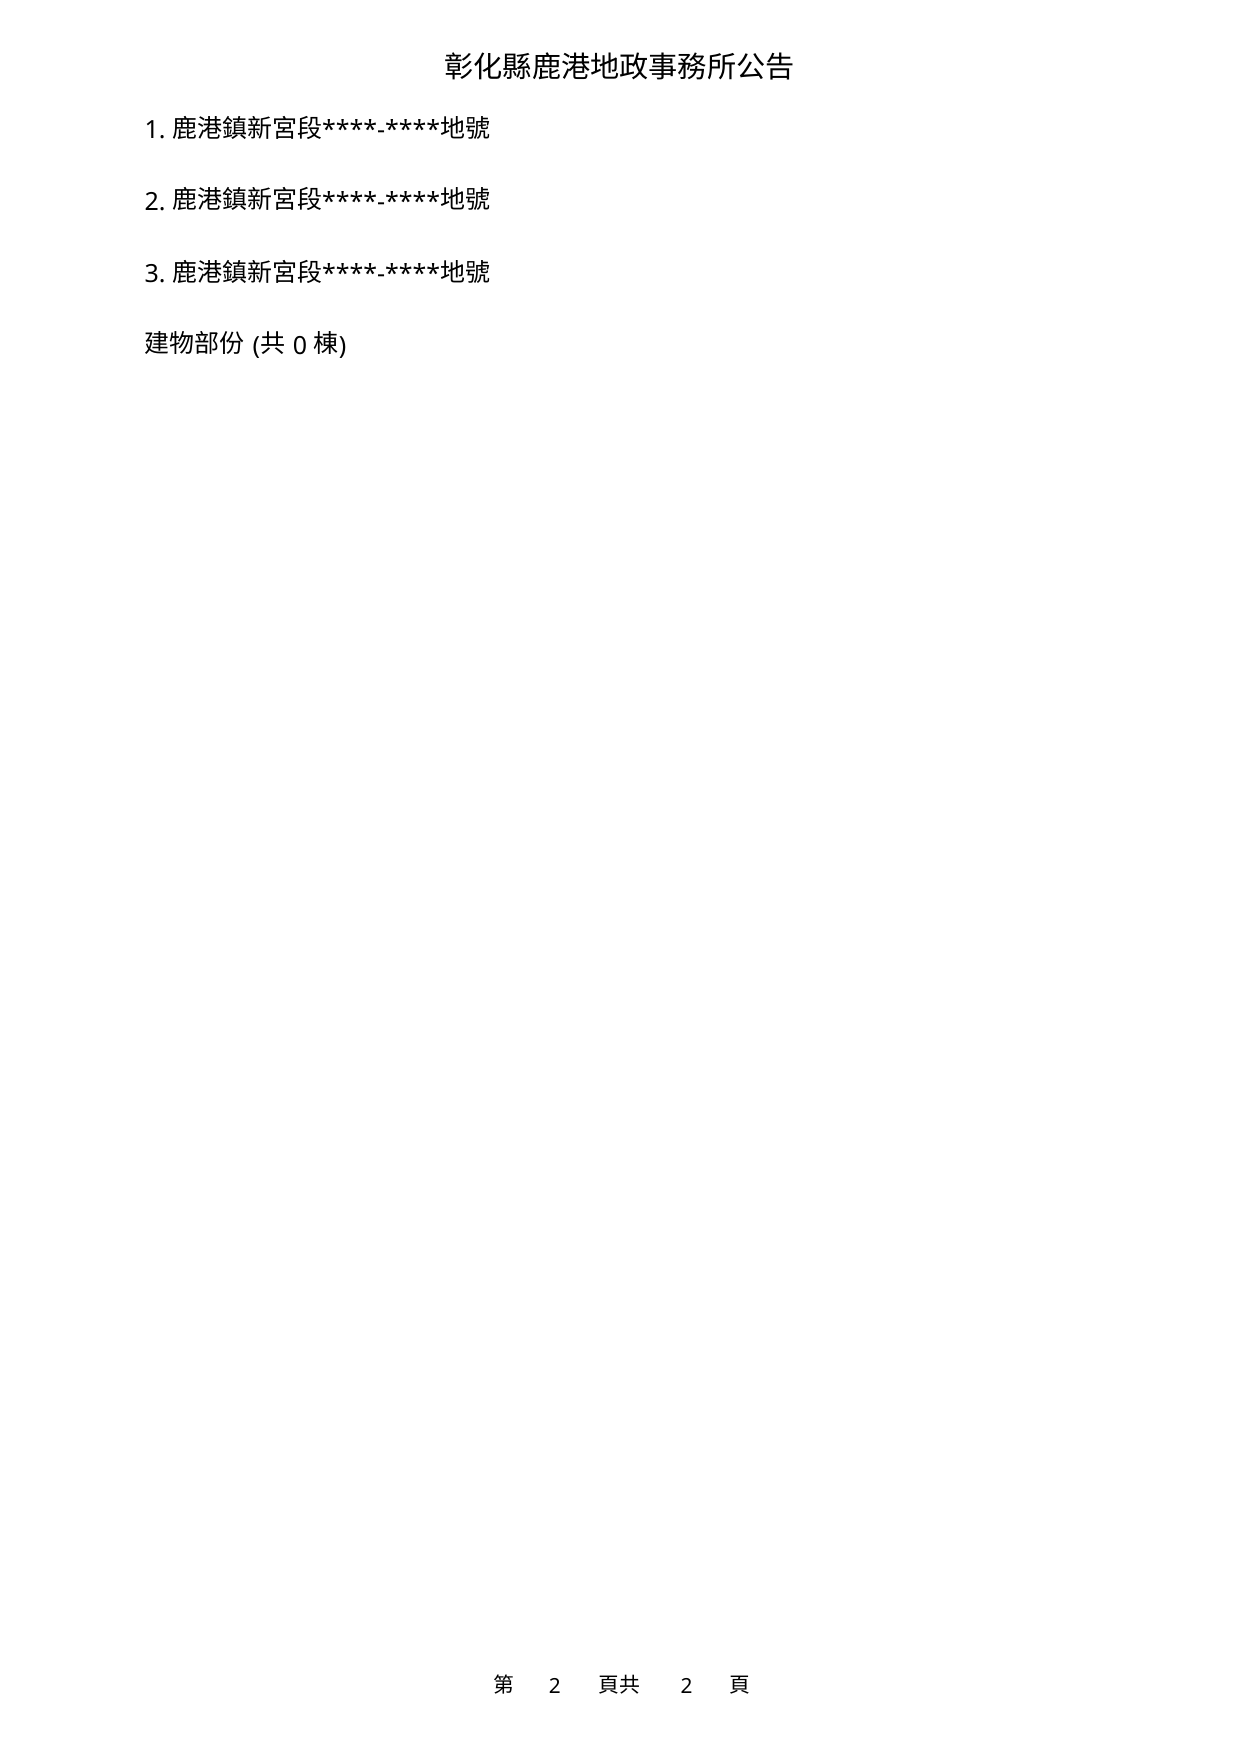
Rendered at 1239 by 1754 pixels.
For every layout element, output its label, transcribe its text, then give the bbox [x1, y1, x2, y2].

table_cell 2. 鹿港鎮新宮段****-****地號 [62, 166, 1177, 238]
table_header [524, 0, 585, 41]
table_cell 建物部份 (共 0 棟) [62, 310, 1177, 382]
table_cell [760, 383, 1177, 1665]
table_cell [1177, 95, 1239, 166]
table_cell [524, 383, 585, 1665]
table_cell [0, 166, 62, 238]
table_header [483, 0, 523, 41]
table_header [760, 0, 1177, 41]
table_cell 2 [653, 1665, 719, 1705]
table_cell 彰化縣鹿港地政事務所公告 [62, 41, 1177, 94]
table_header [720, 0, 760, 41]
table_cell [1177, 310, 1239, 382]
table_cell [483, 383, 523, 1665]
table_header [0, 0, 62, 41]
table_cell [760, 1665, 1177, 1705]
table_cell [1177, 1665, 1239, 1705]
table_cell [653, 383, 719, 1665]
table_cell [0, 1665, 62, 1705]
table_header [585, 0, 653, 41]
table_cell [1177, 166, 1239, 238]
table_cell [0, 41, 62, 94]
table_cell 2 [524, 1665, 585, 1705]
table_cell 第 [483, 1665, 523, 1705]
table_cell [1177, 41, 1239, 94]
table_cell [1177, 383, 1239, 1665]
table_cell [585, 383, 653, 1665]
table_cell [0, 310, 62, 382]
table_cell [0, 383, 62, 1665]
table_cell [62, 383, 483, 1665]
table_cell 1. 鹿港鎮新宮段****-****地號 [62, 95, 1177, 166]
table_header [62, 0, 483, 41]
table_cell [720, 383, 760, 1665]
table_cell [62, 1665, 483, 1705]
table_header [653, 0, 719, 41]
table_cell [0, 239, 62, 310]
table_cell 3. 鹿港鎮新宮段****-****地號 [62, 239, 1177, 310]
table_cell [1177, 239, 1239, 310]
table_header [1177, 0, 1239, 41]
table_cell 頁 [720, 1665, 760, 1705]
table_cell 頁共 [585, 1665, 653, 1705]
table_cell [0, 95, 62, 166]
